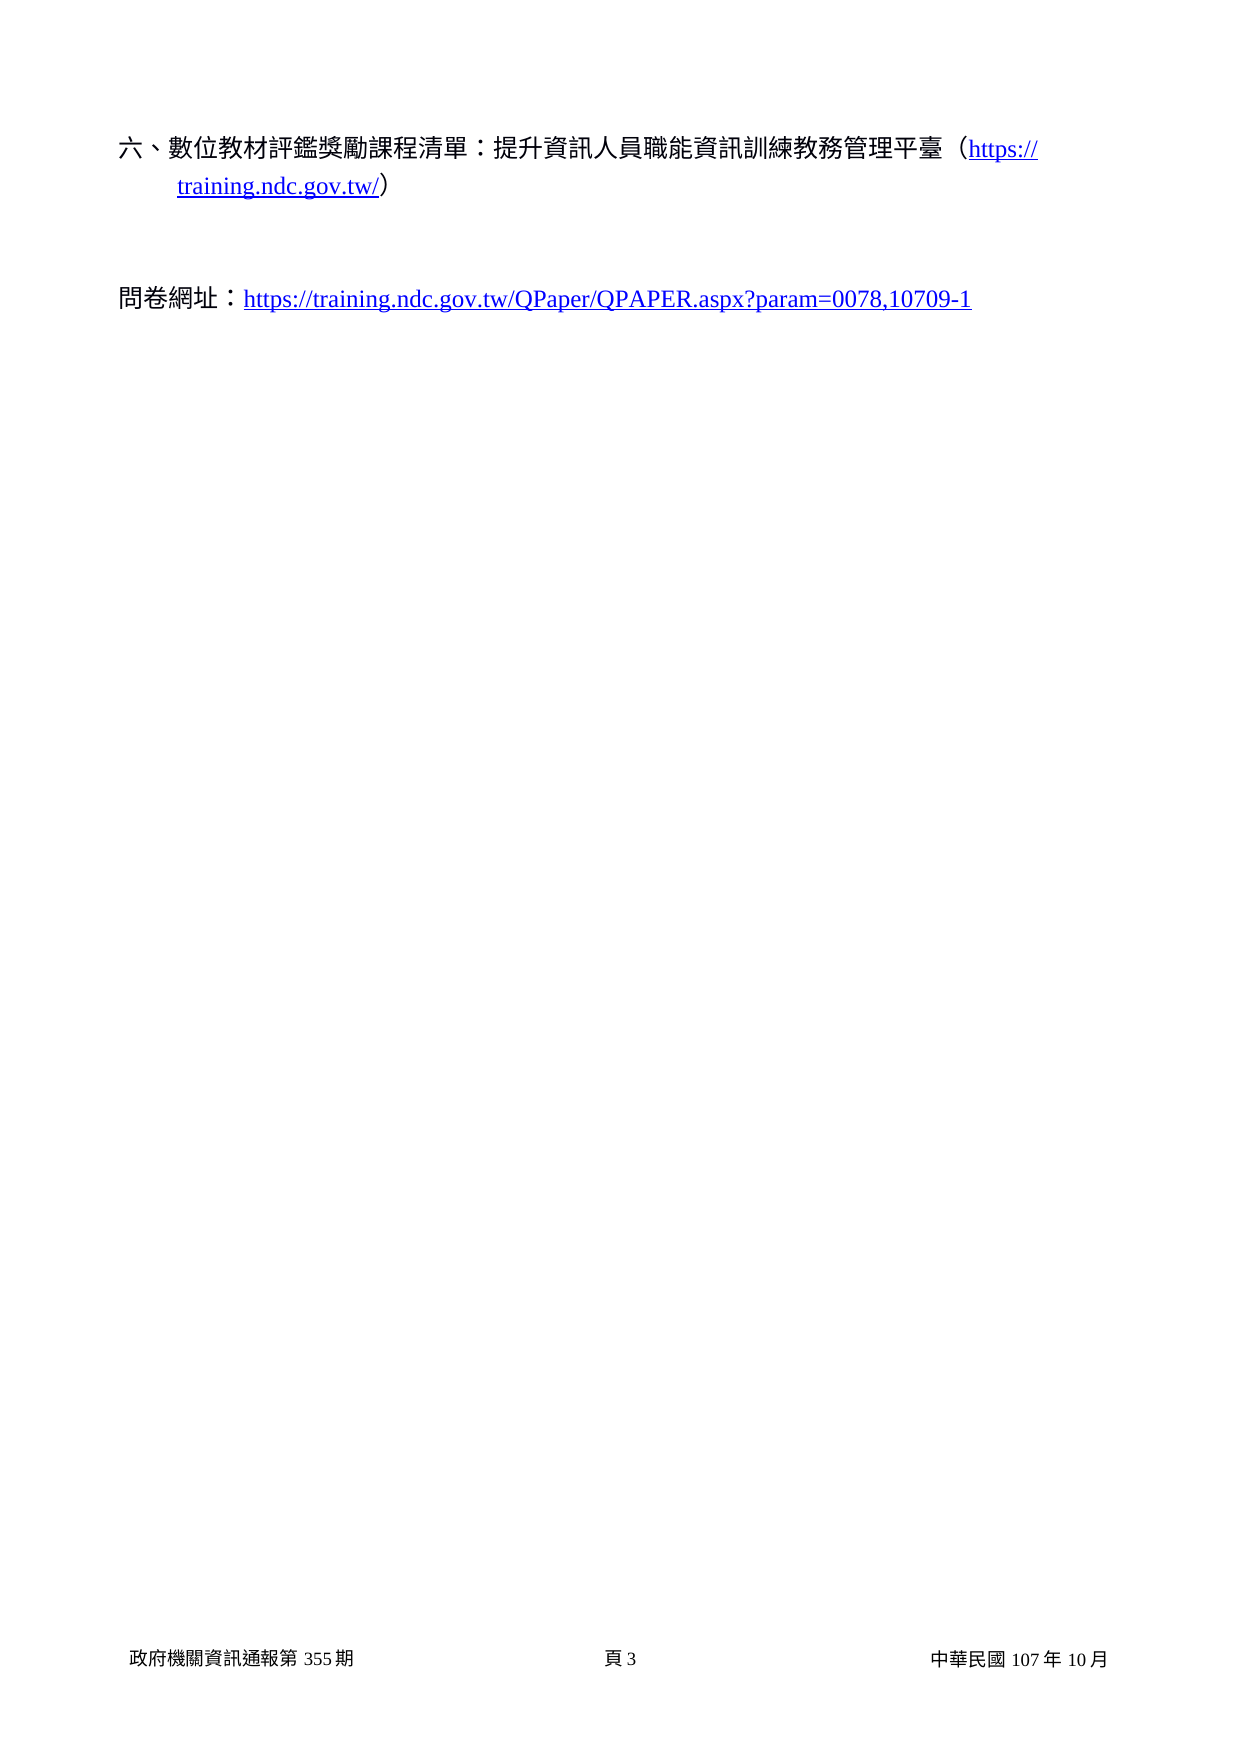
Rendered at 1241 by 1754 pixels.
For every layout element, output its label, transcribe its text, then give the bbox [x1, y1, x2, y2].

text 六、數位教材評鑑獎勵課程清單：提升資訊人員職能資訊訓練教務管理平臺（https://training.ndc.gov.tw/） [118, 127, 1122, 202]
text 問卷網址：https://training.ndc.gov.tw/QPaper/QPAPER.aspx?param=0078,10709-1 [118, 277, 1122, 314]
